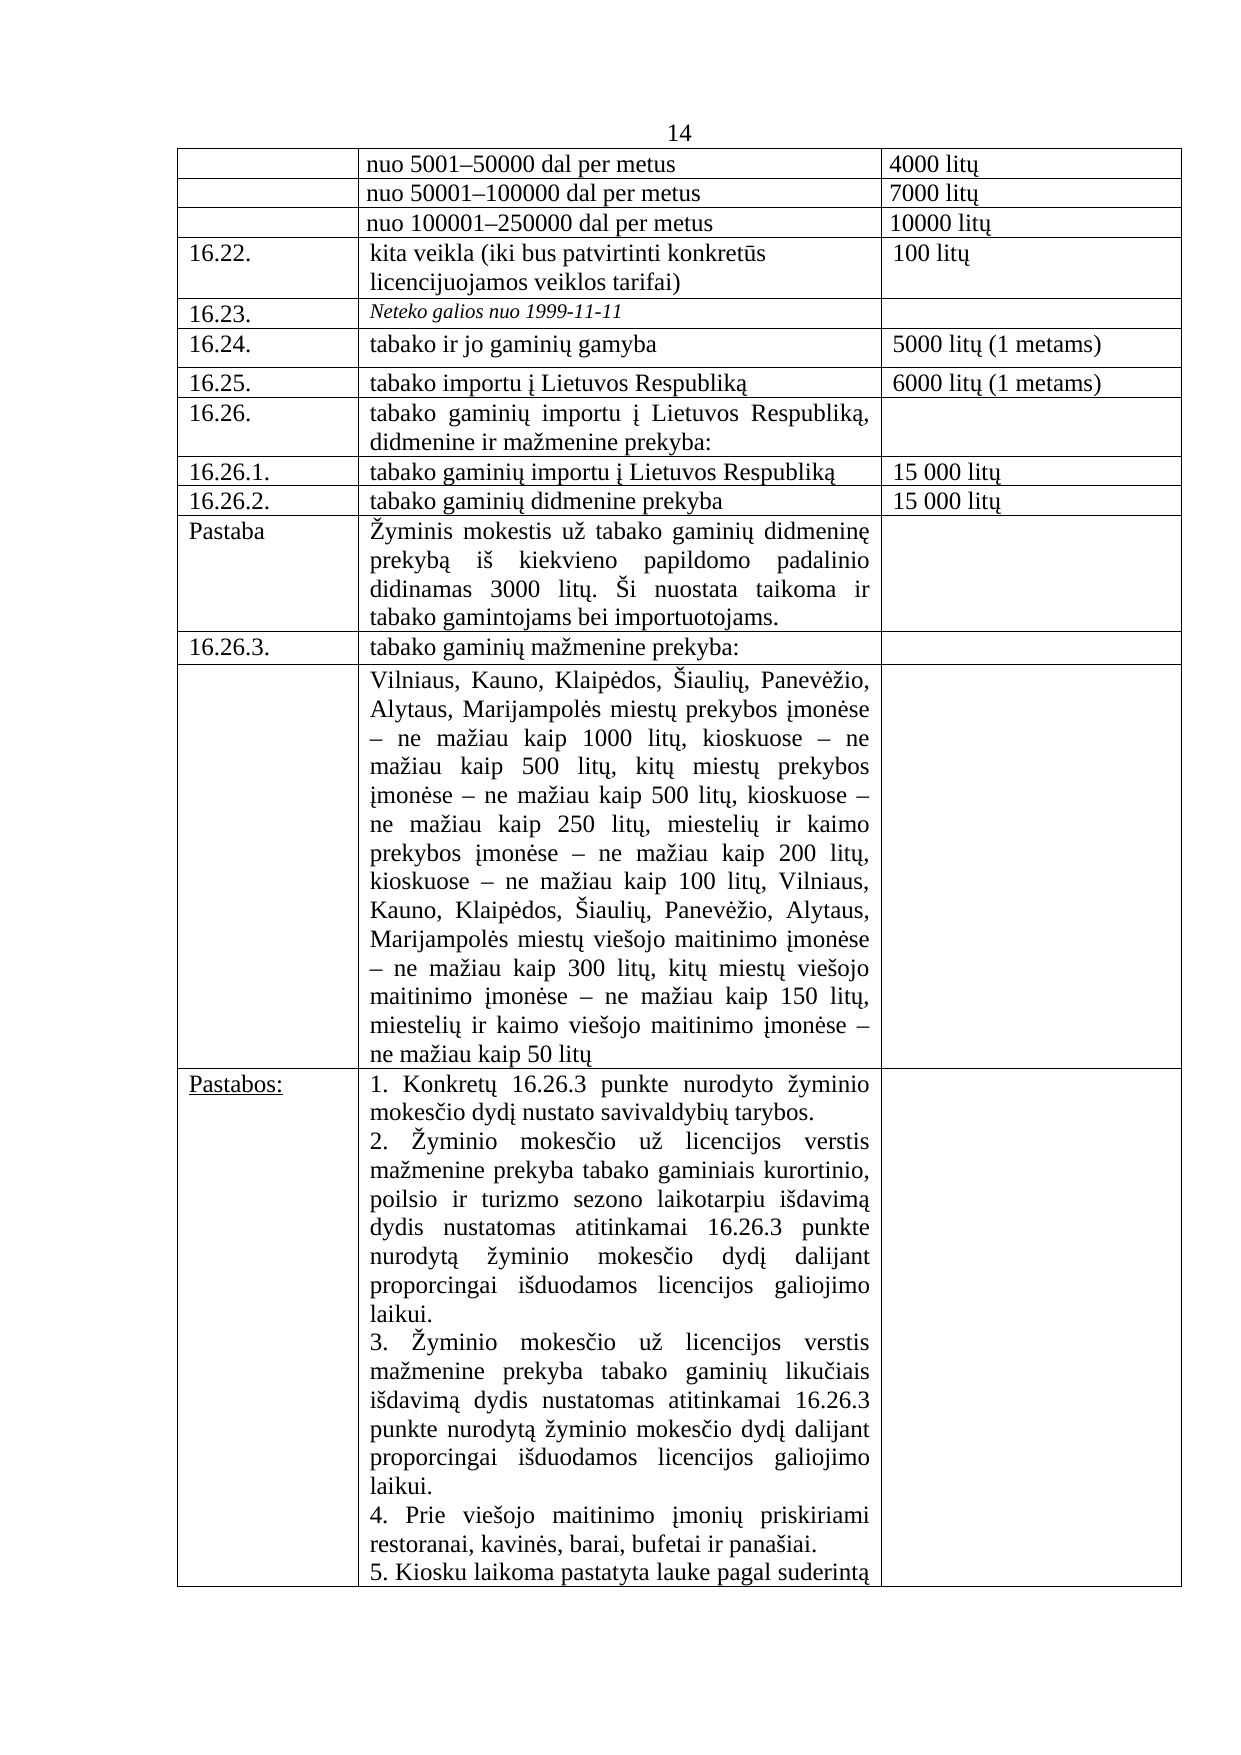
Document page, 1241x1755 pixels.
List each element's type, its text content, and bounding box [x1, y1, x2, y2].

table_cell tabako ir jo gaminių gamyba [359, 329, 881, 367]
table_cell Pastabos: [178, 1069, 358, 1586]
table_cell tabako gaminių didmenine prekyba [359, 486, 881, 515]
table_cell kita veikla (iki bus patvirtinti konkretūs licencijuojamos veiklos tarifai) [359, 238, 881, 298]
table_cell tabako gaminių mažmenine prekyba: [359, 632, 881, 664]
table_cell [178, 208, 358, 237]
table_cell 16.24. [178, 329, 358, 367]
table_cell nuo 5001–50000 dal per metus [359, 149, 881, 177]
table_cell 15 000 litų [882, 486, 1181, 515]
table_cell 7000 litų [882, 179, 1181, 207]
table_cell [882, 516, 1181, 631]
table_cell Neteko galios nuo 1999-11-11 [359, 299, 881, 328]
table_cell 16.25. [178, 368, 358, 397]
table_cell Pastaba [178, 516, 358, 631]
table_cell 16.26.1. [178, 457, 358, 485]
table_cell Vilniaus, Kauno, Klaipėdos, Šiaulių, Panevėžio, Alytaus, Marijampolės miestų prekybos įmonėse – ne mažiau kaip 1000 litų, kioskuose – ne mažiau kaip 500 litų, kitų miestų prekybos įmonėse – ne mažiau kaip 500 litų, kioskuose – ne mažiau kaip 250 litų, miestelių ir kaimo prekybos įmonėse – ne mažiau kaip 200 litų, kioskuose – ne mažiau kaip 100 litų, Vilniaus, Kauno, Klaipėdos, Šiaulių, Panevėžio, Alytaus, Marijampolės miestų viešojo maitinimo įmonėse – ne mažiau kaip 300 litų, kitų miestų viešojo maitinimo įmonėse – ne mažiau kaip 150 litų, miestelių ir kaimo viešojo maitinimo įmonėse – ne mažiau kaip 50 litų [359, 665, 881, 1068]
table_cell [178, 179, 358, 207]
table_cell nuo 50001–100000 dal per metus [359, 179, 881, 207]
table_cell [178, 665, 358, 1068]
table_cell tabako gaminių importu į Lietuvos Respubliką [359, 457, 881, 485]
table_cell 15 000 litų [882, 457, 1181, 485]
table_cell 16.26.3. [178, 632, 358, 664]
table_cell tabako importu į Lietuvos Respubliką [359, 368, 881, 397]
table_cell tabako gaminių importu į Lietuvos Respubliką, didmenine ir mažmenine prekyba: [359, 398, 881, 456]
table_cell nuo 100001–250000 dal per metus [359, 208, 881, 237]
table_cell 16.26.2. [178, 486, 358, 515]
table_cell 16.22. [178, 238, 358, 298]
table_cell 6000 litų (1 metams) [882, 368, 1181, 397]
table_cell 16.26. [178, 398, 358, 456]
table_cell 4000 litų [882, 149, 1181, 177]
table_cell Žyminis mokestis už tabako gaminių didmeninę prekybą iš kiekvieno papildomo padalinio didinamas 3000 litų. Ši nuostata taikoma ir tabako gamintojams bei importuotojams. [359, 516, 881, 631]
table_cell [178, 149, 358, 177]
table_cell [882, 398, 1181, 456]
table_cell 16.23. [178, 299, 358, 328]
table_cell 5000 litų (1 metams) [882, 329, 1181, 367]
table_cell 10000 litų [882, 208, 1181, 237]
table_cell [882, 632, 1181, 664]
table_cell 1. Konkretų 16.26.3 punkte nurodyto žyminio mokesčio dydį nustato savivaldybių tarybos. 2. Žyminio mokesčio už licencijos verstis mažmenine prekyba tabako gaminiais kurortinio, poilsio ir turizmo sezono laikotarpiu išdavimą dydis nustatomas atitinkamai 16.26.3 punkte nurodytą žyminio mokesčio dydį dalijant proporcingai išduodamos licencijos galiojimo laikui. 3. Žyminio mokesčio už licencijos verstis mažmenine prekyba tabako gaminių likučiais išdavimą dydis nustatomas atitinkamai 16.26.3 punkte nurodytą žyminio mokesčio dydį dalijant proporcingai išduodamos licencijos galiojimo laikui. 4. Prie viešojo maitinimo įmonių priskiriami restoranai, kavinės, barai, bufetai ir panašiai. 5. Kiosku laikoma pastatyta lauke pagal suderintą [359, 1069, 881, 1586]
table_cell [882, 299, 1181, 328]
table_cell [882, 665, 1181, 1068]
table_cell [882, 1069, 1181, 1586]
table_cell 100 litų [882, 238, 1181, 298]
